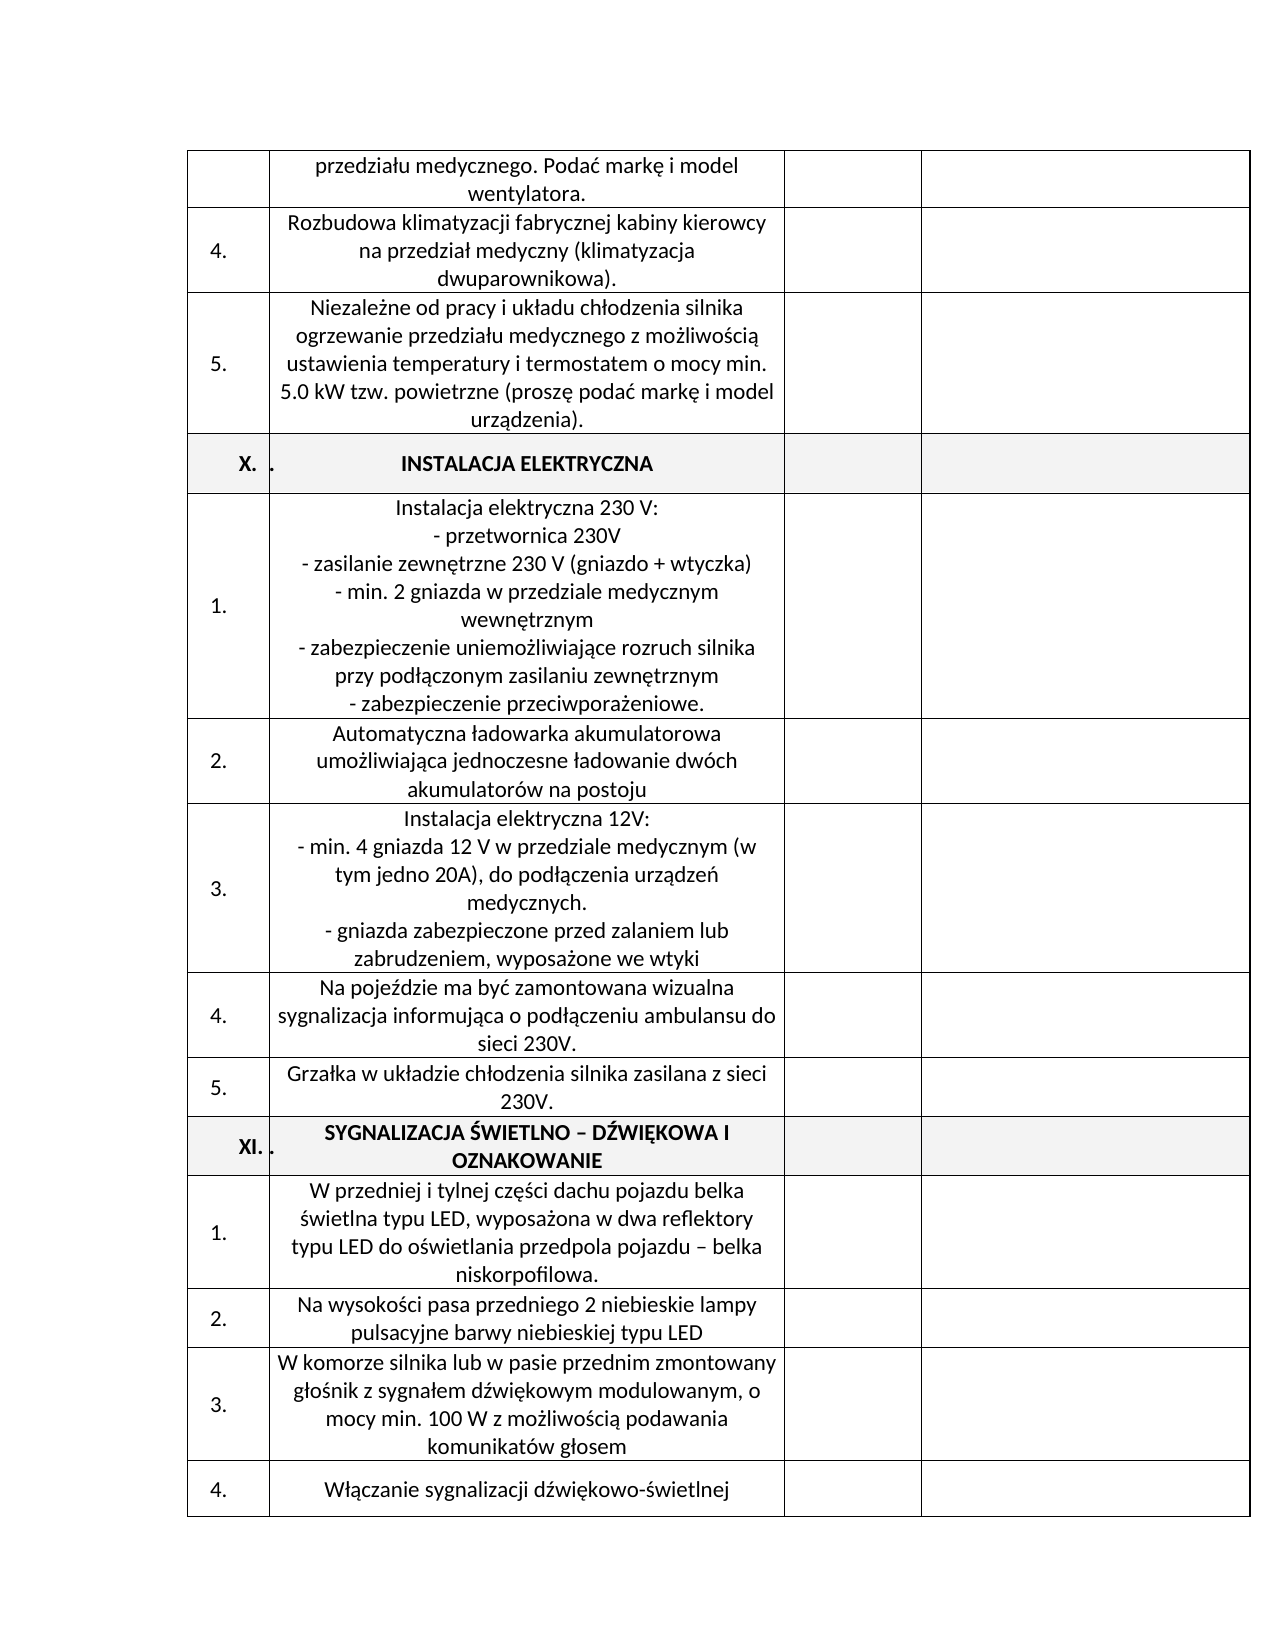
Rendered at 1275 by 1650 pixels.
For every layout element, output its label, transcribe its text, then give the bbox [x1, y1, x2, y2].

table_cell [922, 494, 1249, 718]
table_cell [785, 1461, 921, 1516]
table_cell [785, 434, 921, 492]
table_cell przedziału medycznego. Podać markę i model wentylatora. [270, 151, 784, 207]
table_cell . [188, 1117, 269, 1175]
table_cell [188, 1176, 269, 1288]
table_cell Włączanie sygnalizacji dźwiękowo-świetlnej [270, 1461, 784, 1516]
table_cell Rozbudowa klimatyzacji fabrycznej kabiny kierowcy na przedział medyczny (klimatyzacja dwuparownikowa). [270, 208, 784, 292]
table_cell [188, 494, 269, 718]
table_cell [188, 804, 269, 972]
table_cell [785, 151, 921, 207]
table_cell [922, 293, 1249, 433]
table_cell Instalacja elektryczna 12V: - min. 4 gniazda 12 V w przedziale medycznym (w tym jedno 20A), do podłączenia urządzeń medycznych. - gniazda zabezpieczone przed zalaniem lub zabrudzeniem, wyposażone we wtyki [270, 804, 784, 972]
table_cell [785, 1348, 921, 1460]
table_cell [922, 434, 1249, 492]
table_cell [922, 804, 1249, 972]
table_cell W przedniej i tylnej części dachu pojazdu belka świetlna typu LED, wyposażona w dwa reflektory typu LED do oświetlania przedpola pojazdu – belka niskorpofilowa. [270, 1176, 784, 1288]
table_cell W komorze silnika lub w pasie przednim zmontowany głośnik z sygnałem dźwiękowym modulowanym, o mocy min. 100 W z możliwością podawania komunikatów głosem [270, 1348, 784, 1460]
table_cell Niezależne od pracy i układu chłodzenia silnika ogrzewanie przedziału medycznego z możliwością ustawienia temperatury i termostatem o mocy min. 5.0 kW tzw. powietrzne (proszę podać markę i model urządzenia). [270, 293, 784, 433]
table_cell [188, 151, 269, 207]
table_cell [922, 1058, 1249, 1116]
table_cell [188, 719, 269, 803]
table_cell [785, 804, 921, 972]
table_cell [785, 1058, 921, 1116]
table_cell Grzałka w układzie chłodzenia silnika zasilana z sieci 230V. [270, 1058, 784, 1116]
table_cell [188, 973, 269, 1057]
table_cell Automatyczna ładowarka akumulatorowa umożliwiająca jednoczesne ładowanie dwóch akumulatorów na postoju [270, 719, 784, 803]
table_cell [785, 208, 921, 292]
table_cell [188, 293, 269, 433]
table_cell [922, 208, 1249, 292]
table_cell [922, 1289, 1249, 1347]
table_cell [922, 719, 1249, 803]
table_cell [922, 1348, 1249, 1460]
table_cell Na wysokości pasa przedniego 2 niebieskie lampy pulsacyjne barwy niebieskiej typu LED [270, 1289, 784, 1347]
table_cell [785, 1289, 921, 1347]
table_cell [922, 973, 1249, 1057]
table_cell [188, 208, 269, 292]
table_cell [785, 973, 921, 1057]
table_cell [785, 293, 921, 433]
table_cell Na pojeździe ma być zamontowana wizualna sygnalizacja informująca o podłączeniu ambulansu do sieci 230V. [270, 973, 784, 1057]
table_cell [785, 1117, 921, 1175]
table_cell [922, 1176, 1249, 1288]
table_cell Instalacja elektryczna 230 V: - przetwornica 230V - zasilanie zewnętrzne 230 V (gniazdo + wtyczka) - min. 2 gniazda w przedziale medycznym wewnętrznym - zabezpieczenie uniemożliwiające rozruch silnika przy podłączonym zasilaniu zewnętrznym - zabezpieczenie przeciwporażeniowe. [270, 494, 784, 718]
table_cell SYGNALIZACJA ŚWIETLNO – DŹWIĘKOWA I OZNAKOWANIE [270, 1117, 784, 1175]
table_cell [922, 151, 1249, 207]
table_cell [188, 1058, 269, 1116]
table_cell [188, 1348, 269, 1460]
table_cell [188, 1289, 269, 1347]
table_cell . [188, 434, 269, 492]
table_cell [922, 1461, 1249, 1516]
table_cell [785, 494, 921, 718]
table_cell [785, 1176, 921, 1288]
table_cell [922, 1117, 1249, 1175]
table_cell [785, 719, 921, 803]
table_cell [188, 1461, 269, 1516]
table_cell INSTALACJA ELEKTRYCZNA [270, 434, 784, 492]
